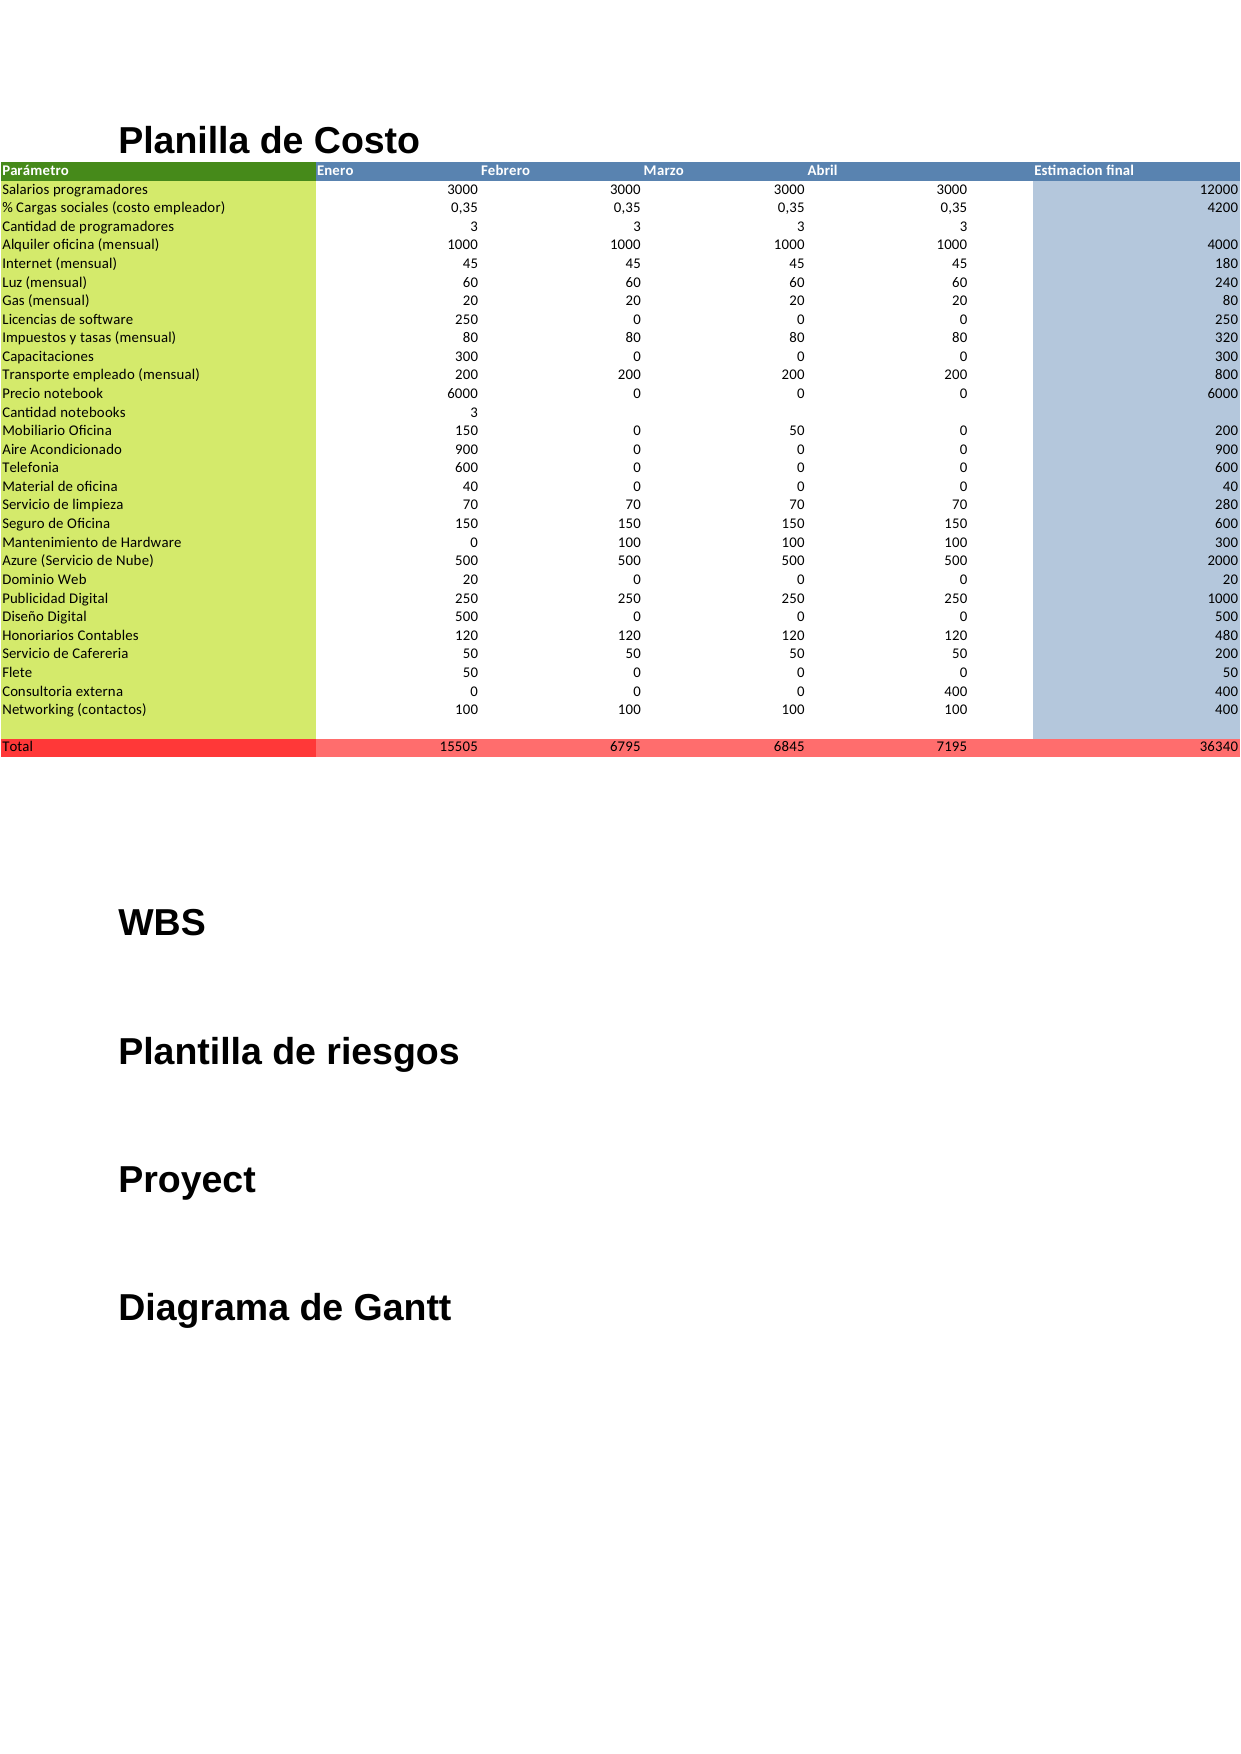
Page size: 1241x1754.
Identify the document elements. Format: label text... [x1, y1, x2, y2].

subtitle Diagrama de Gantt [118, 1285, 1122, 1328]
subtitle Plantilla de riesgos [118, 1029, 1122, 1072]
subtitle Proyect [118, 1157, 1122, 1200]
subtitle Planilla de Costo [118, 118, 1122, 161]
subtitle WBS [118, 901, 1122, 944]
